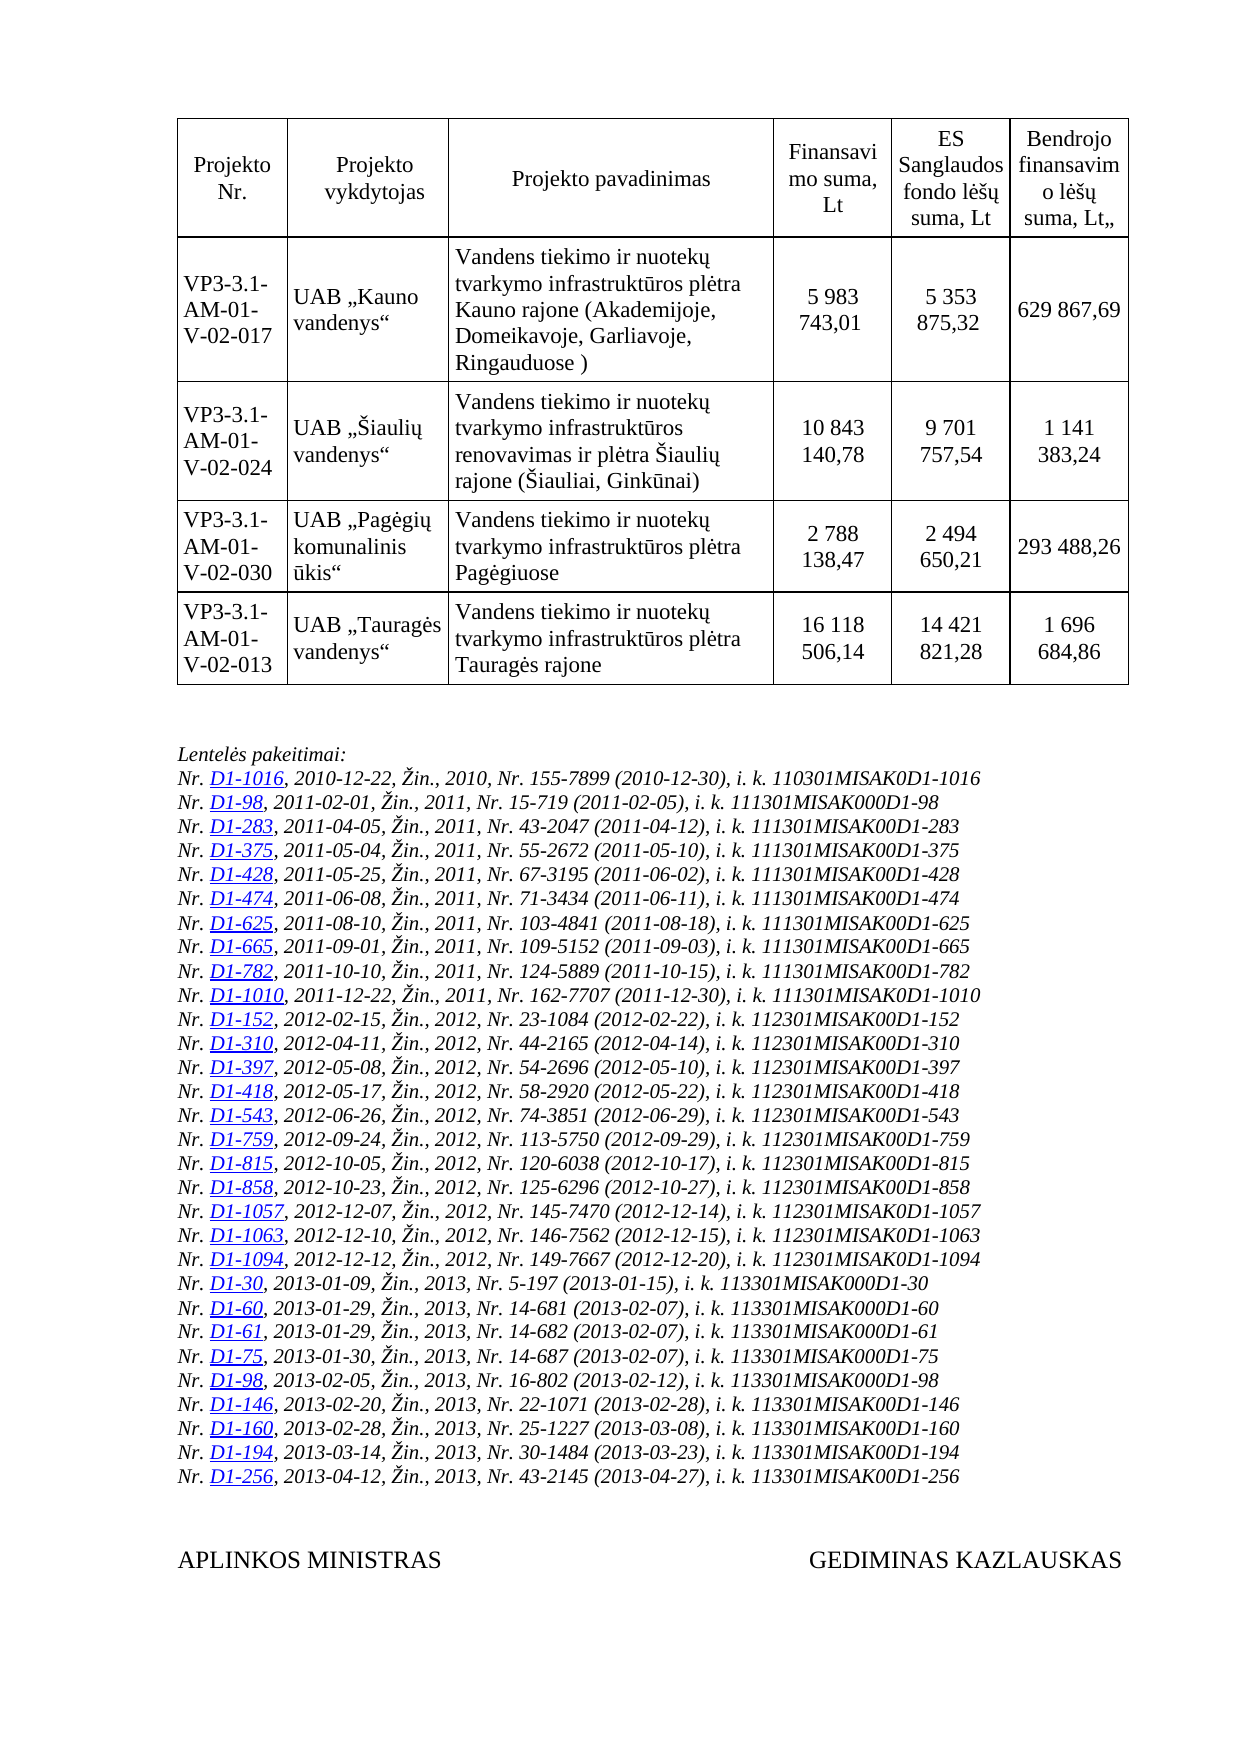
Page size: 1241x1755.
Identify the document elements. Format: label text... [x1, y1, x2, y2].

text Nr. D1-1057, 2012-12-07, Žin., 2012, Nr. 145-7470 (2012-12-14), i. k. 112301MISAK0D1-1057 [177, 1199, 1122, 1223]
text Nr. D1-152, 2012-02-15, Žin., 2012, Nr. 23-1084 (2012-02-22), i. k. 112301MISAK00D1-152 [177, 1007, 1122, 1031]
text Nr. D1-428, 2011-05-25, Žin., 2011, Nr. 67-3195 (2011-06-02), i. k. 111301MISAK00D1-428 [177, 862, 1122, 886]
table_header Projekto Nr. [178, 119, 287, 236]
text Nr. D1-782, 2011-10-10, Žin., 2011, Nr. 124-5889 (2011-10-15), i. k. 111301MISAK00D1-782 [177, 958, 1122, 983]
table_cell 2 494 650,21 [892, 501, 1009, 591]
text Nr. D1-310, 2012-04-11, Žin., 2012, Nr. 44-2165 (2012-04-14), i. k. 112301MISAK00D1-310 [177, 1031, 1122, 1055]
table_cell 9 701 757,54 [892, 382, 1009, 499]
text Nr. D1-397, 2012-05-08, Žin., 2012, Nr. 54-2696 (2012-05-10), i. k. 112301MISAK00D1-397 [177, 1055, 1122, 1079]
text Nr. D1-98, 2011-02-01, Žin., 2011, Nr. 15-719 (2011-02-05), i. k. 111301MISAK000D1-98 [177, 790, 1122, 814]
table_cell 629 867,69 [1011, 238, 1128, 381]
text Nr. D1-418, 2012-05-17, Žin., 2012, Nr. 58-2920 (2012-05-22), i. k. 112301MISAK00D1-418 [177, 1079, 1122, 1103]
table_header Projekto pavadinimas [449, 119, 773, 236]
text Nr. D1-160, 2013-02-28, Žin., 2013, Nr. 25-1227 (2013-03-08), i. k. 113301MISAK00D1-160 [177, 1416, 1122, 1440]
text Nr. D1-625, 2011-08-10, Žin., 2011, Nr. 103-4841 (2011-08-18), i. k. 111301MISAK00D1-625 [177, 910, 1122, 934]
text Nr. D1-60, 2013-01-29, Žin., 2013, Nr. 14-681 (2013-02-07), i. k. 113301MISAK000D1-60 [177, 1295, 1122, 1319]
text Aplinkos ministras Gediminas Kazlauskas [177, 1545, 1122, 1574]
table_cell 1 696 684,86 [1011, 593, 1128, 683]
text Nr. D1-815, 2012-10-05, Žin., 2012, Nr. 120-6038 (2012-10-17), i. k. 112301MISAK00D1-815 [177, 1151, 1122, 1175]
text Nr. D1-665, 2011-09-01, Žin., 2011, Nr. 109-5152 (2011-09-03), i. k. 111301MISAK00D1-665 [177, 934, 1122, 958]
text Nr. D1-61, 2013-01-29, Žin., 2013, Nr. 14-682 (2013-02-07), i. k. 113301MISAK000D1-61 [177, 1319, 1122, 1343]
text Nr. D1-283, 2011-04-05, Žin., 2011, Nr. 43-2047 (2011-04-12), i. k. 111301MISAK00D1-283 [177, 814, 1122, 838]
table_cell VP3-3.1-AM-01-V-02-013 [178, 593, 287, 683]
text Lentelės pakeitimai: [177, 742, 1122, 766]
text Nr. D1-858, 2012-10-23, Žin., 2012, Nr. 125-6296 (2012-10-27), i. k. 112301MISAK00D1-858 [177, 1175, 1122, 1199]
table_header Bendrojo finansavimo lėšų suma, Lt„ [1011, 119, 1128, 236]
table_cell 14 421 821,28 [892, 593, 1009, 683]
text Nr. D1-30, 2013-01-09, Žin., 2013, Nr. 5-197 (2013-01-15), i. k. 113301MISAK000D1-30 [177, 1271, 1122, 1295]
table_header Finansavimo suma, Lt [774, 119, 891, 236]
text Nr. D1-1016, 2010-12-22, Žin., 2010, Nr. 155-7899 (2010-12-30), i. k. 110301MISAK0D1-1016 [177, 766, 1122, 790]
text Nr. D1-194, 2013-03-14, Žin., 2013, Nr. 30-1484 (2013-03-23), i. k. 113301MISAK00D1-194 [177, 1440, 1122, 1464]
text Nr. D1-146, 2013-02-20, Žin., 2013, Nr. 22-1071 (2013-02-28), i. k. 113301MISAK00D1-146 [177, 1392, 1122, 1416]
table_cell VP3-3.1-AM-01-V-02-030 [178, 501, 287, 591]
table_cell 1 141 383,24 [1011, 382, 1128, 499]
table_cell Vandens tiekimo ir nuotekų tvarkymo infrastruktūros plėtra Pagėgiuose [449, 501, 773, 591]
text Nr. D1-543, 2012-06-26, Žin., 2012, Nr. 74-3851 (2012-06-29), i. k. 112301MISAK00D1-543 [177, 1103, 1122, 1127]
table_cell VP3-3.1-AM-01-V-02-017 [178, 238, 287, 381]
text Nr. D1-98, 2013-02-05, Žin., 2013, Nr. 16-802 (2013-02-12), i. k. 113301MISAK000D1-98 [177, 1368, 1122, 1392]
table_cell 16 118 506,14 [774, 593, 891, 683]
table_cell 5 353 875,32 [892, 238, 1009, 381]
table_header ES Sanglaudos fondo lėšų suma, Lt [892, 119, 1009, 236]
table_cell VP3-3.1-AM-01-V-02-024 [178, 382, 287, 499]
table_cell Vandens tiekimo ir nuotekų tvarkymo infrastruktūros plėtra Tauragės rajone [449, 593, 773, 683]
table_cell Vandens tiekimo ir nuotekų tvarkymo infrastruktūros renovavimas ir plėtra Šiaulių rajone (Šiauliai, Ginkūnai) [449, 382, 773, 499]
table_cell UAB „Tauragės vandenys“ [288, 593, 448, 683]
text Nr. D1-1063, 2012-12-10, Žin., 2012, Nr. 146-7562 (2012-12-15), i. k. 112301MISAK0D1-1063 [177, 1223, 1122, 1247]
table_cell 10 843 140,78 [774, 382, 891, 499]
table_cell UAB „Kauno vandenys“ [288, 238, 448, 381]
text Nr. D1-1010, 2011-12-22, Žin., 2011, Nr. 162-7707 (2011-12-30), i. k. 111301MISAK0D1-1010 [177, 983, 1122, 1007]
text Nr. D1-474, 2011-06-08, Žin., 2011, Nr. 71-3434 (2011-06-11), i. k. 111301MISAK00D1-474 [177, 886, 1122, 910]
table_cell 293 488,26 [1011, 501, 1128, 591]
table_cell UAB „Pagėgių komunalinis ūkis“ [288, 501, 448, 591]
table_header Projekto vykdytojas [288, 119, 448, 236]
table_cell 5 983 743,01 [774, 238, 891, 381]
text Nr. D1-1094, 2012-12-12, Žin., 2012, Nr. 149-7667 (2012-12-20), i. k. 112301MISAK0D1-1094 [177, 1247, 1122, 1271]
table_cell Vandens tiekimo ir nuotekų tvarkymo infrastruktūros plėtra Kauno rajone (Akademijoje, Domeikavoje, Garliavoje, Ringauduose ) [449, 238, 773, 381]
text Nr. D1-75, 2013-01-30, Žin., 2013, Nr. 14-687 (2013-02-07), i. k. 113301MISAK000D1-75 [177, 1343, 1122, 1368]
text Nr. D1-759, 2012-09-24, Žin., 2012, Nr. 113-5750 (2012-09-29), i. k. 112301MISAK00D1-759 [177, 1127, 1122, 1151]
text Nr. D1-256, 2013-04-12, Žin., 2013, Nr. 43-2145 (2013-04-27), i. k. 113301MISAK00D1-256 [177, 1464, 1122, 1488]
text Nr. D1-375, 2011-05-04, Žin., 2011, Nr. 55-2672 (2011-05-10), i. k. 111301MISAK00D1-375 [177, 838, 1122, 862]
table_cell 2 788 138,47 [774, 501, 891, 591]
table_cell UAB „Šiaulių vandenys“ [288, 382, 448, 499]
